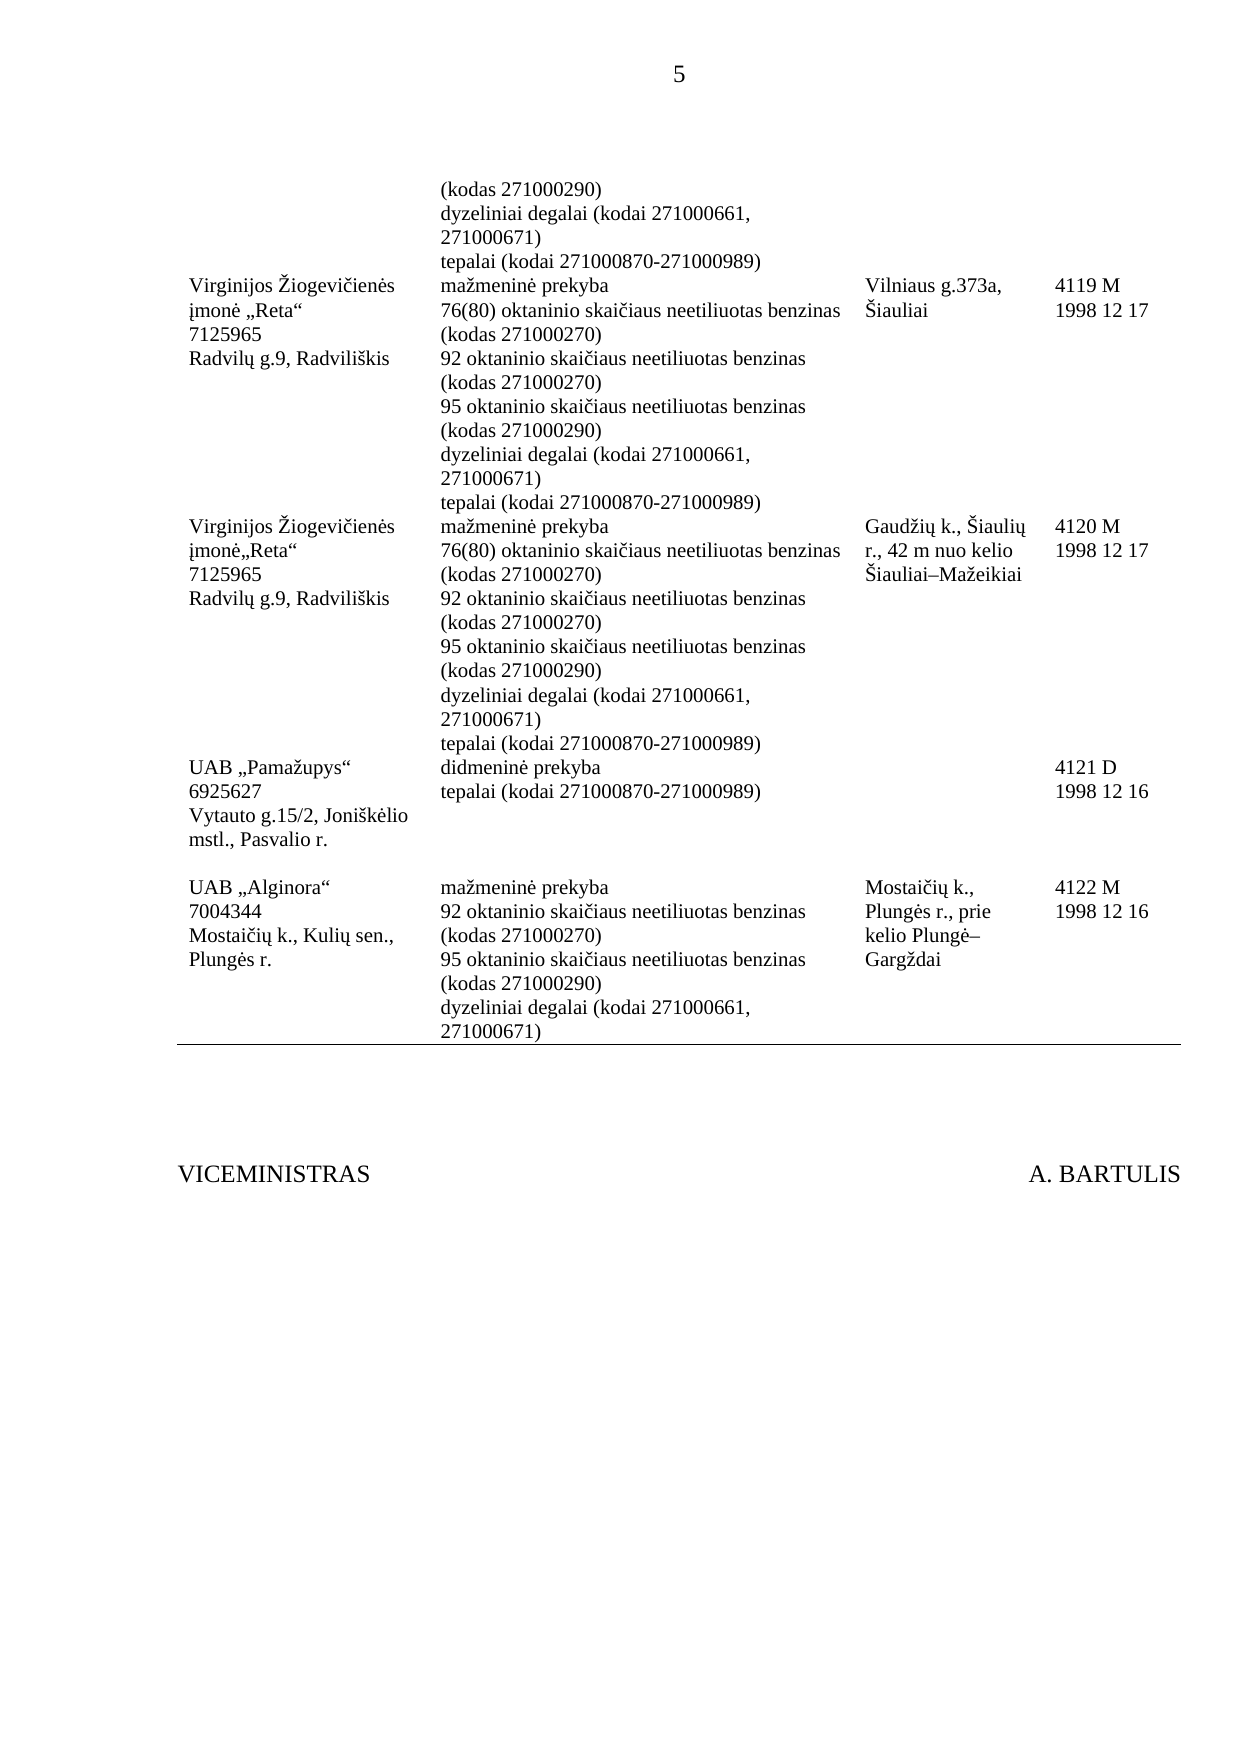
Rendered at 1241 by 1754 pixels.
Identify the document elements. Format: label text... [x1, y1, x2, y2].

table_cell [1044, 177, 1181, 273]
table_cell Vilniaus g.373a, Šiauliai [854, 274, 1043, 514]
table_cell mažmeninė prekyba 76(80) oktaninio skaičiaus neetiliuotas benzinas (kodas 271000270) 92 oktaninio skaičiaus neetiliuotas benzinas (kodas 271000270) 95 oktaninio skaičiaus neetiliuotas benzinas (kodas 271000290) dyzeliniai degalai (kodai 271000661, 271000671) tepalai (kodai 271000870-271000989) [429, 514, 853, 755]
table_cell mažmeninė prekyba 76(80) oktaninio skaičiaus neetiliuotas benzinas (kodas 271000270) 92 oktaninio skaičiaus neetiliuotas benzinas (kodas 271000270) 95 oktaninio skaičiaus neetiliuotas benzinas (kodas 271000290) dyzeliniai degalai (kodai 271000661, 271000671) tepalai (kodai 271000870-271000989) [429, 274, 853, 514]
table_cell didmeninė prekyba tepalai (kodai 271000870-271000989) [429, 755, 853, 875]
table_cell (kodas 271000290) dyzeliniai degalai (kodai 271000661, 271000671) tepalai (kodai 271000870-271000989) [429, 177, 853, 273]
table_cell [177, 177, 429, 273]
table_cell Gaudžių k., Šiaulių r., 42 m nuo kelio Šiauliai–Mažeikiai [854, 514, 1043, 755]
text VICEMINISTRAS A. BARTULIS [177, 1159, 1181, 1188]
table_cell [854, 755, 1043, 875]
table_cell UAB „Alginora“ 7004344 Mostaičių k., Kulių sen., Plungės r. [177, 875, 429, 1043]
table_cell 4121 D 1998 12 16 [1044, 755, 1181, 875]
table_cell 4122 M 1998 12 16 [1044, 875, 1181, 1043]
table_cell mažmeninė prekyba 92 oktaninio skaičiaus neetiliuotas benzinas (kodas 271000270) 95 oktaninio skaičiaus neetiliuotas benzinas (kodas 271000290) dyzeliniai degalai (kodai 271000661, 271000671) [429, 875, 853, 1043]
table_cell 4120 M 1998 12 17 [1044, 514, 1181, 755]
table_cell 4119 M 1998 12 17 [1044, 274, 1181, 514]
table_cell UAB „Pamažupys“ 6925627 Vytauto g.15/2, Joniškėlio mstl., Pasvalio r. [177, 755, 429, 875]
table_cell Mostaičių k., Plungės r., prie kelio Plungė–Gargždai [854, 875, 1043, 1043]
table_cell Virginijos Žiogevičienės įmonė„Reta“ 7125965 Radvilų g.9, Radviliškis [177, 514, 429, 755]
table_cell [854, 177, 1043, 273]
table_cell Virginijos Žiogevičienės įmonė „Reta“ 7125965 Radvilų g.9, Radviliškis [177, 274, 429, 514]
